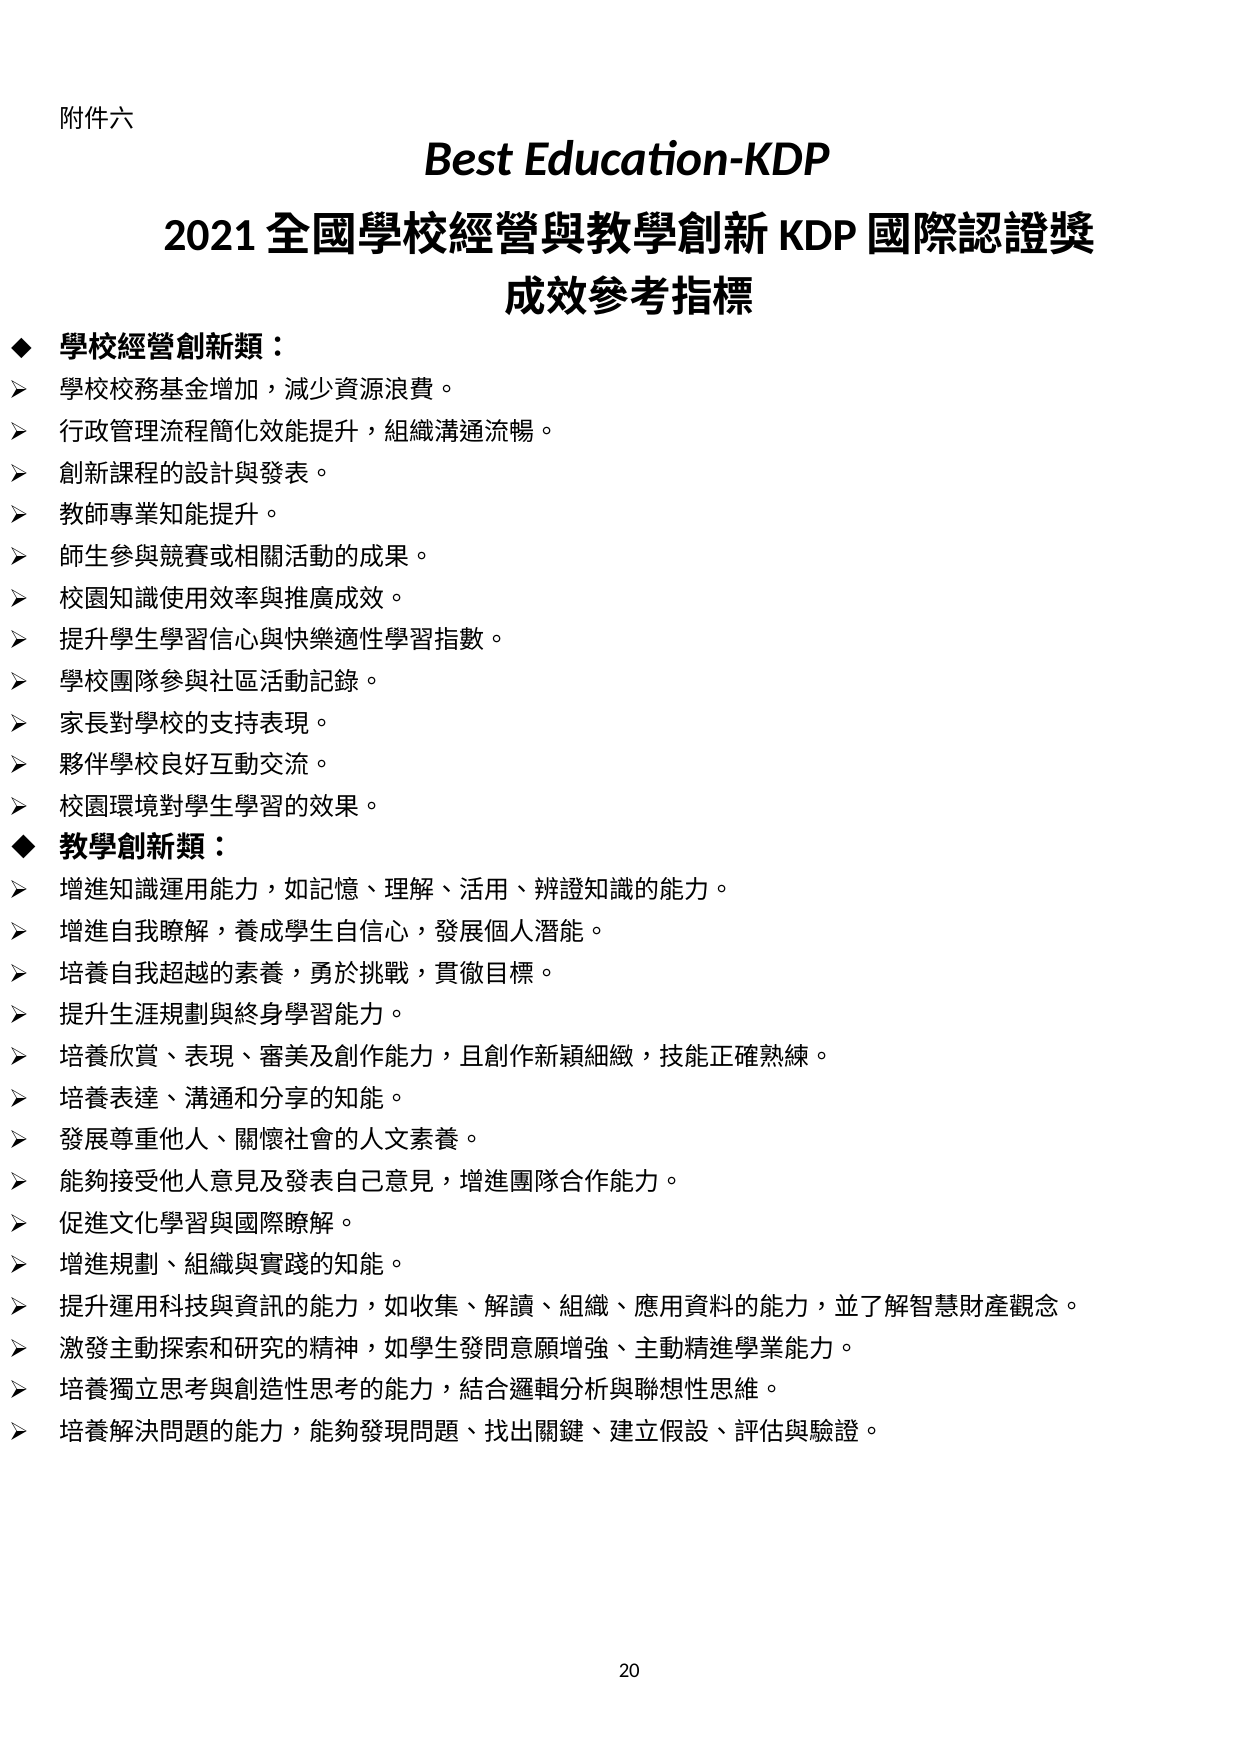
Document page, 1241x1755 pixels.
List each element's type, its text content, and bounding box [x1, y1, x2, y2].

list 促進文化學習與國際瞭解。 [9, 1199, 1199, 1240]
list 提升運用科技與資訊的能力，如收集、解讀、組織、應用資料的能力，並了解智慧財產觀念。 [9, 1282, 1199, 1324]
list 校園環境對學生學習的效果。 [9, 782, 1199, 824]
list 培養表達、溝通和分享的知能。 [9, 1074, 1199, 1115]
list 夥伴學校良好互動交流。 [9, 740, 1199, 782]
text 2021全國學校經營與教學創新KDP國際認證獎 [59, 197, 1199, 263]
list 培養欣賞、表現、審美及創作能力，且創作新穎細緻，技能正確熟練。 [9, 1032, 1199, 1074]
list 增進知識運用能力，如記憶、理解、活用、辨證知識的能力。 [9, 865, 1199, 907]
list 校園知識使用效率與推廣成效。 [9, 574, 1199, 615]
list 學校校務基金增加，減少資源浪費。 [9, 365, 1199, 407]
list 行政管理流程簡化效能提升，組織溝通流暢。 [9, 407, 1199, 449]
list 師生參與競賽或相關活動的成果。 [9, 532, 1199, 574]
list 發展尊重他人、關懷社會的人文素養。 [9, 1115, 1199, 1157]
list 教學創新類： [9, 824, 1199, 865]
list 教師專業知能提升。 [9, 490, 1199, 532]
list 增進自我瞭解，養成學生自信心，發展個人潛能。 [9, 907, 1199, 949]
text 附件六 [59, 89, 1199, 137]
list 激發主動探索和研究的精神，如學生發問意願增強、主動精進學業能力。 [9, 1324, 1199, 1365]
list 培養獨立思考與創造性思考的能力，結合邏輯分析與聯想性思維。 [9, 1365, 1199, 1407]
text Best Education-KDP [59, 137, 1199, 184]
list 提升生涯規劃與終身學習能力。 [9, 990, 1199, 1032]
list 創新課程的設計與發表。 [9, 449, 1199, 490]
list 學校經營創新類： [9, 324, 1199, 365]
list 提升學生學習信心與快樂適性學習指數。 [9, 615, 1199, 657]
text 成效參考指標 [59, 263, 1199, 324]
list 能夠接受他人意見及發表自己意見，增進團隊合作能力。 [9, 1157, 1199, 1199]
list 培養自我超越的素養，勇於挑戰，貫徹目標。 [9, 949, 1199, 990]
list 學校團隊參與社區活動記錄。 [9, 657, 1199, 699]
list 家長對學校的支持表現。 [9, 699, 1199, 740]
list 增進規劃、組織與實踐的知能。 [9, 1240, 1199, 1282]
list 培養解決問題的能力，能夠發現問題、找出關鍵、建立假設、評估與驗證。 [9, 1407, 1199, 1449]
